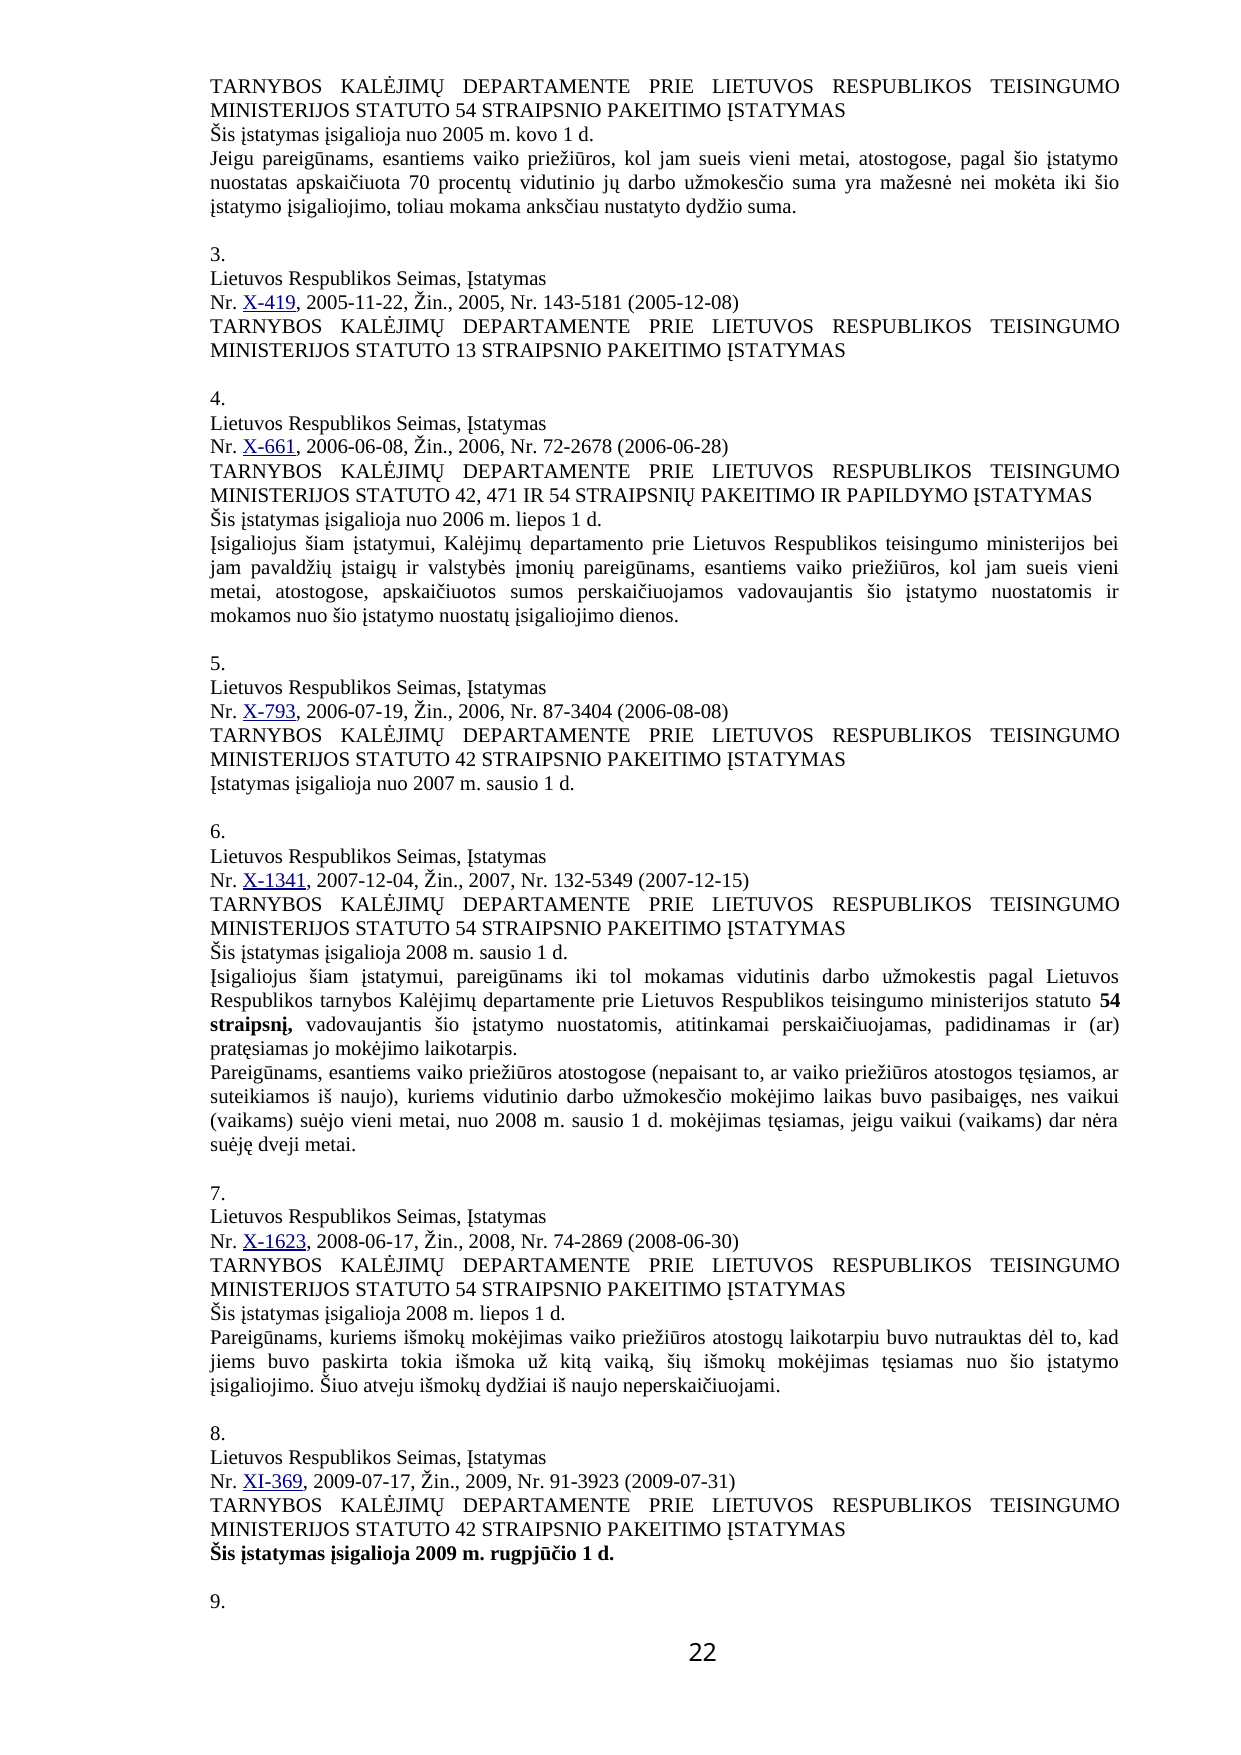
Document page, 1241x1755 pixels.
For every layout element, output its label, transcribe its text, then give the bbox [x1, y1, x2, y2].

text 3. [210, 242, 1120, 266]
text Šis įstatymas įsigalioja 2009 m. rugpjūčio 1 d. [210, 1541, 1120, 1565]
text Nr. X-419, 2005-11-22, Žin., 2005, Nr. 143-5181 (2005-12-08) [210, 290, 1120, 314]
text Pareigūnams, kuriems išmokų mokėjimas vaiko priežiūros atostogų laikotarpiu buvo nutrauktas dėl to, kad jiems buvo paskirta tokia išmoka už kitą vaiką, šių išmokų mokėjimas tęsiamas nuo šio įstatymo įsigaliojimo. Šiuo atveju išmokų dydžiai iš naujo neperskaičiuojami. [210, 1325, 1120, 1397]
text Nr. X-1623, 2008-06-17, Žin., 2008, Nr. 74-2869 (2008-06-30) [210, 1228, 1120, 1253]
text Šis įstatymas įsigalioja 2008 m. liepos 1 d. [210, 1301, 1120, 1325]
text 8. [210, 1421, 1120, 1445]
text Šis įstatymas įsigalioja nuo 2006 m. liepos 1 d. [210, 507, 1120, 531]
text Lietuvos Respublikos Seimas, Įstatymas [210, 675, 1120, 699]
text 4. [210, 386, 1120, 410]
text Lietuvos Respublikos Seimas, Įstatymas [210, 410, 1120, 434]
text Nr. X-793, 2006-07-19, Žin., 2006, Nr. 87-3404 (2006-08-08) [210, 699, 1120, 723]
text Šis įstatymas įsigalioja nuo 2005 m. kovo 1 d. [210, 122, 1120, 146]
text 9. [210, 1589, 1120, 1613]
text Įstatymas įsigalioja nuo 2007 m. sausio 1 d. [210, 771, 1120, 795]
text TARNYBOS KALĖJIMŲ DEPARTAMENTE PRIE LIETUVOS RESPUBLIKOS TEISINGUMO MINISTERIJOS STATUTO 54 STRAIPSNIO PAKEITIMO ĮSTATYMAS [210, 1253, 1120, 1301]
text Jeigu pareigūnams, esantiems vaiko priežiūros, kol jam sueis vieni metai, atostogose, pagal šio įstatymo nuostatas apskaičiuota 70 procentų vidutinio jų darbo užmokesčio suma yra mažesnė nei mokėta iki šio įstatymo įsigaliojimo, toliau mokama anksčiau nustatyto dydžio suma. [210, 146, 1120, 218]
text 7. [210, 1180, 1120, 1204]
text TARNYBOS KALĖJIMŲ DEPARTAMENTE PRIE LIETUVOS RESPUBLIKOS TEISINGUMO MINISTERIJOS STATUTO 42, 471 IR 54 STRAIPSNIŲ PAKEITIMO IR PAPILDYMO ĮSTATYMAS [210, 458, 1120, 507]
text 6. [210, 819, 1120, 843]
text TARNYBOS KALĖJIMŲ DEPARTAMENTE PRIE LIETUVOS RESPUBLIKOS TEISINGUMO MINISTERIJOS STATUTO 42 STRAIPSNIO PAKEITIMO ĮSTATYMAS [210, 1493, 1120, 1541]
text Lietuvos Respublikos Seimas, Įstatymas [210, 266, 1120, 290]
text Šis įstatymas įsigalioja 2008 m. sausio 1 d. [210, 940, 1120, 964]
text 5. [210, 651, 1120, 675]
text Nr. X-1341, 2007-12-04, Žin., 2007, Nr. 132-5349 (2007-12-15) [210, 868, 1120, 892]
text Lietuvos Respublikos Seimas, Įstatymas [210, 1445, 1120, 1469]
text Nr. XI-369, 2009-07-17, Žin., 2009, Nr. 91-3923 (2009-07-31) [210, 1469, 1120, 1493]
text Lietuvos Respublikos Seimas, Įstatymas [210, 843, 1120, 868]
text Įsigaliojus šiam įstatymui, pareigūnams iki tol mokamas vidutinis darbo užmokestis pagal Lietuvos Respublikos tarnybos Kalėjimų departamente prie Lietuvos Respublikos teisingumo ministerijos statuto 54 straipsnį, vadovaujantis šio įstatymo nuostatomis, atitinkamai perskaičiuojamas, padidinamas ir (ar) pratęsiamas jo mokėjimo laikotarpis. [210, 964, 1120, 1060]
text Lietuvos Respublikos Seimas, Įstatymas [210, 1204, 1120, 1228]
text Pareigūnams, esantiems vaiko priežiūros atostogose (nepaisant to, ar vaiko priežiūros atostogos tęsiamos, ar suteikiamos iš naujo), kuriems vidutinio darbo užmokesčio mokėjimo laikas buvo pasibaigęs, nes vaikui (vaikams) suėjo vieni metai, nuo 2008 m. sausio 1 d. mokėjimas tęsiamas, jeigu vaikui (vaikams) dar nėra suėję dveji metai. [210, 1060, 1120, 1156]
text TARNYBOS KALĖJIMŲ DEPARTAMENTE PRIE LIETUVOS RESPUBLIKOS TEISINGUMO MINISTERIJOS STATUTO 13 STRAIPSNIO PAKEITIMO ĮSTATYMAS [210, 314, 1120, 362]
text TARNYBOS KALĖJIMŲ DEPARTAMENTE PRIE LIETUVOS RESPUBLIKOS TEISINGUMO MINISTERIJOS STATUTO 42 STRAIPSNIO PAKEITIMO ĮSTATYMAS [210, 723, 1120, 771]
text TARNYBOS KALĖJIMŲ DEPARTAMENTE PRIE LIETUVOS RESPUBLIKOS TEISINGUMO MINISTERIJOS STATUTO 54 STRAIPSNIO PAKEITIMO ĮSTATYMAS [210, 73, 1120, 122]
text TARNYBOS KALĖJIMŲ DEPARTAMENTE PRIE LIETUVOS RESPUBLIKOS TEISINGUMO MINISTERIJOS STATUTO 54 STRAIPSNIO PAKEITIMO ĮSTATYMAS [210, 892, 1120, 940]
text Nr. X-661, 2006-06-08, Žin., 2006, Nr. 72-2678 (2006-06-28) [210, 434, 1120, 458]
text Įsigaliojus šiam įstatymui, Kalėjimų departamento prie Lietuvos Respublikos teisingumo ministerijos bei jam pavaldžių įstaigų ir valstybės įmonių pareigūnams, esantiems vaiko priežiūros, kol jam sueis vieni metai, atostogose, apskaičiuotos sumos perskaičiuojamos vadovaujantis šio įstatymo nuostatomis ir mokamos nuo šio įstatymo nuostatų įsigaliojimo dienos. [210, 531, 1120, 627]
